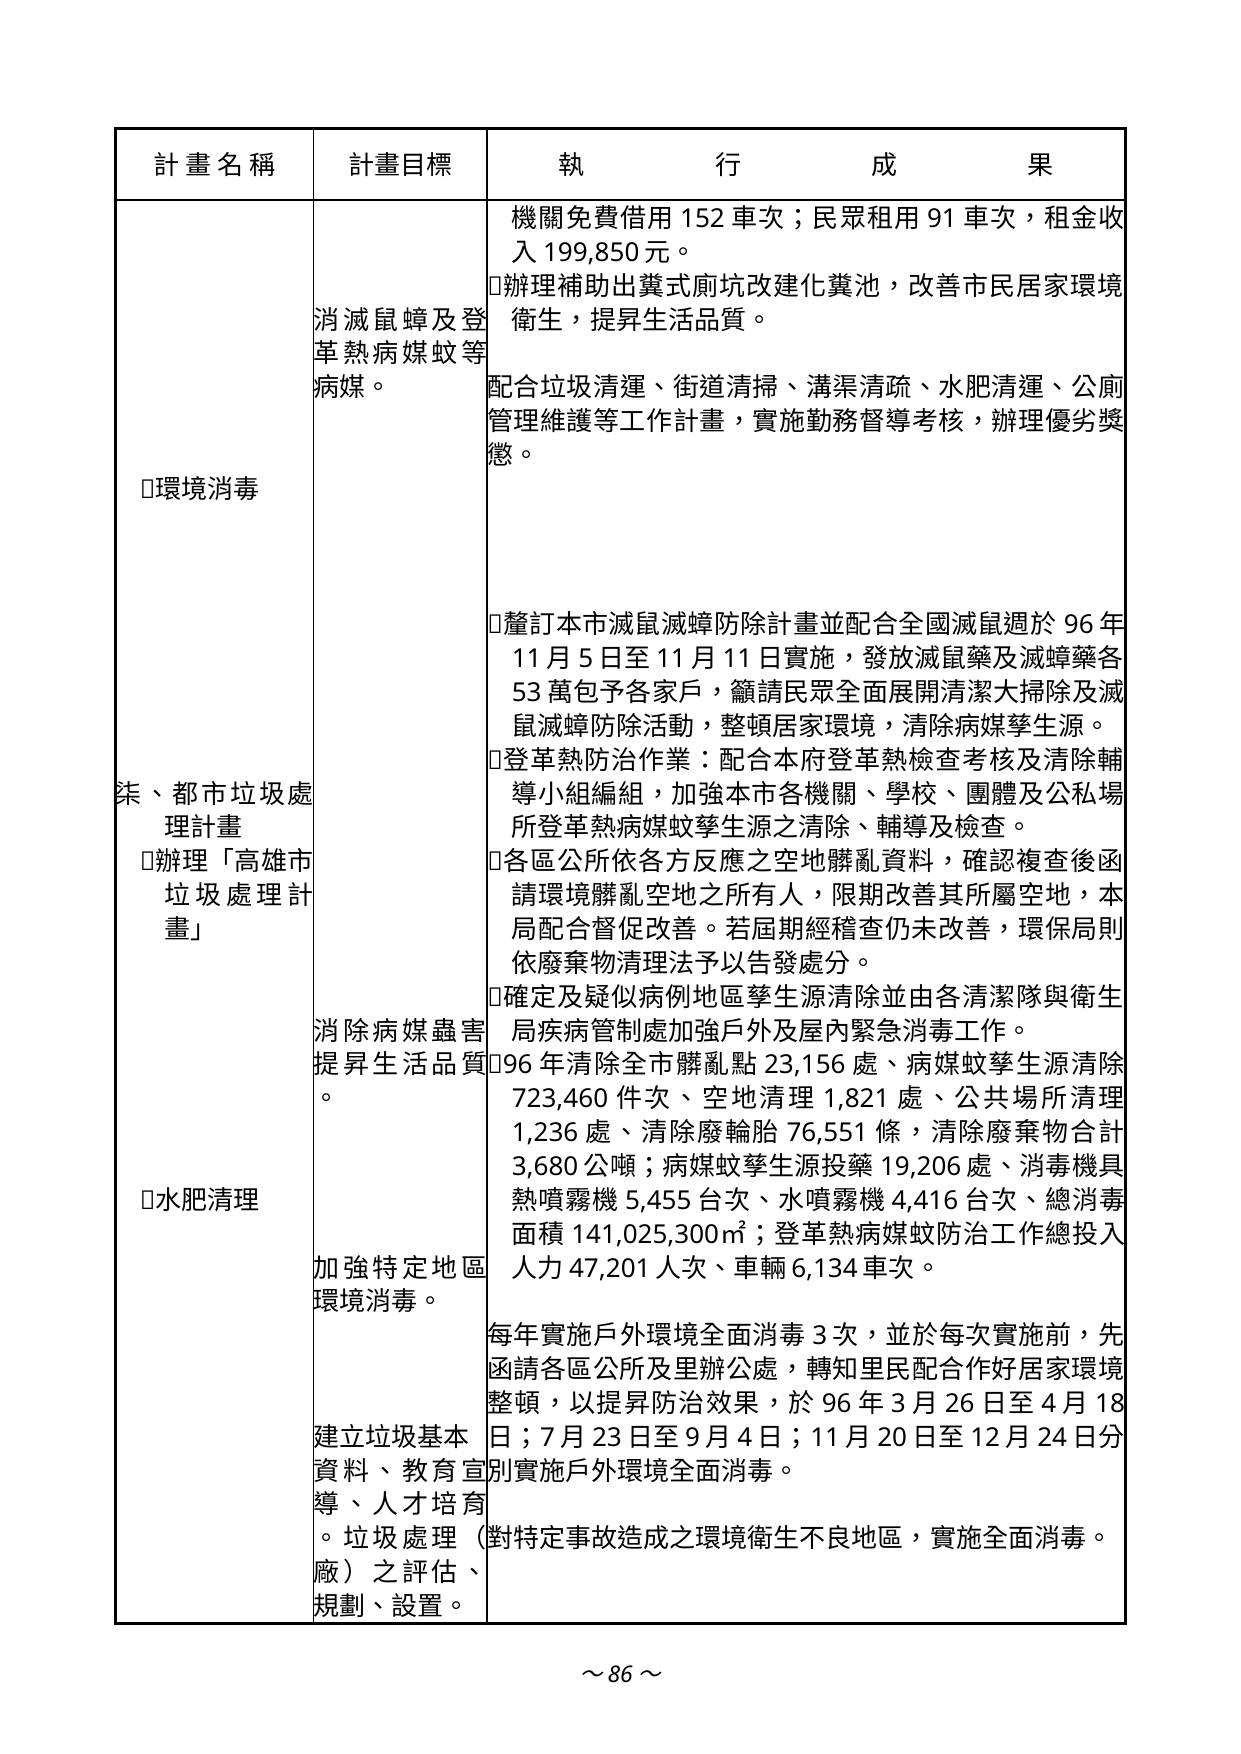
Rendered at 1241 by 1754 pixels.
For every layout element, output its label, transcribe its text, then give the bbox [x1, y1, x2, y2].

table_cell 機關免費借用152車次；民眾租用91車次，租金收入199,850元。 辦理補助出糞式廁坑改建化糞池，改善市民居家環境衛生，提昇生活品質。 配合垃圾清運、街道清掃、溝渠清疏、水肥清運、公廁管理維護等工作計畫，實施勤務督導考核，辦理優劣獎懲。 釐訂本市滅鼠滅蟑防除計畫並配合全國滅鼠週於96年11月5日至11月11日實施，發放滅鼠藥及滅蟑藥各53萬包予各家戶，籲請民眾全面展開清潔大掃除及滅鼠滅蟑防除活動，整頓居家環境，清除病媒孳生源。 登革熱防治作業：配合本府登革熱檢查考核及清除輔導小組編組，加強本市各機關、學校、團體及公私場所登革熱病媒蚊孳生源之清除、輔導及檢查。 各區公所依各方反應之空地髒亂資料，確認複查後函請環境髒亂空地之所有人，限期改善其所屬空地，本局配合督促改善。若屆期經稽查仍未改善，環保局則依廢棄物清理法予以告發處分。 確定及疑似病例地區孳生源清除並由各清潔隊與衛生局疾病管制處加強戶外及屋內緊急消毒工作。 96年清除全市髒亂點23,156處、病媒蚊孳生源清除723,460件次、空地清理1,821處、公共場所清理1,236處、清除廢輪胎76,551條，清除廢棄物合計3,680公噸；病媒蚊孳生源投藥19,206處、消毒機具熱噴霧機5,455台次、水噴霧機4,416台次、總消毒面積141,025,300㎡；登革熱病媒蚊防治工作總投入人力47,201人次、車輛6,134車次。 每年實施戶外環境全面消毒3次，並於每次實施前，先函請各區公所及里辦公處，轉知里民配合作好居家環境整頓，以提昇防治效果，於96年3月26日至4月18日；7月23日至9月4日；11月20日至12月24日分別實施戶外環境全面消毒。 對特定事故造成之環境衛生不良地區，實施全面消毒。 [488, 201, 1124, 1622]
table_header 執 行 成 果 [488, 130, 1124, 199]
table_cell 消滅鼠蟑及登革熱病媒蚊等病媒。 消除病媒蟲害提昇生活品質。 加強特定地區環境消毒。 建立垃圾基本 資料、教育宣導、人才培育。垃圾處理（廠）之評估、規劃、設置。 [314, 201, 486, 1622]
table_cell 環境消毒 柒、都市垃圾處理計畫 辦理「高雄市垃圾處理計畫」 水肥清理 [117, 201, 313, 1622]
table_header 計 畫 名 稱 [117, 130, 313, 199]
table_header 計畫目標 [314, 130, 486, 199]
